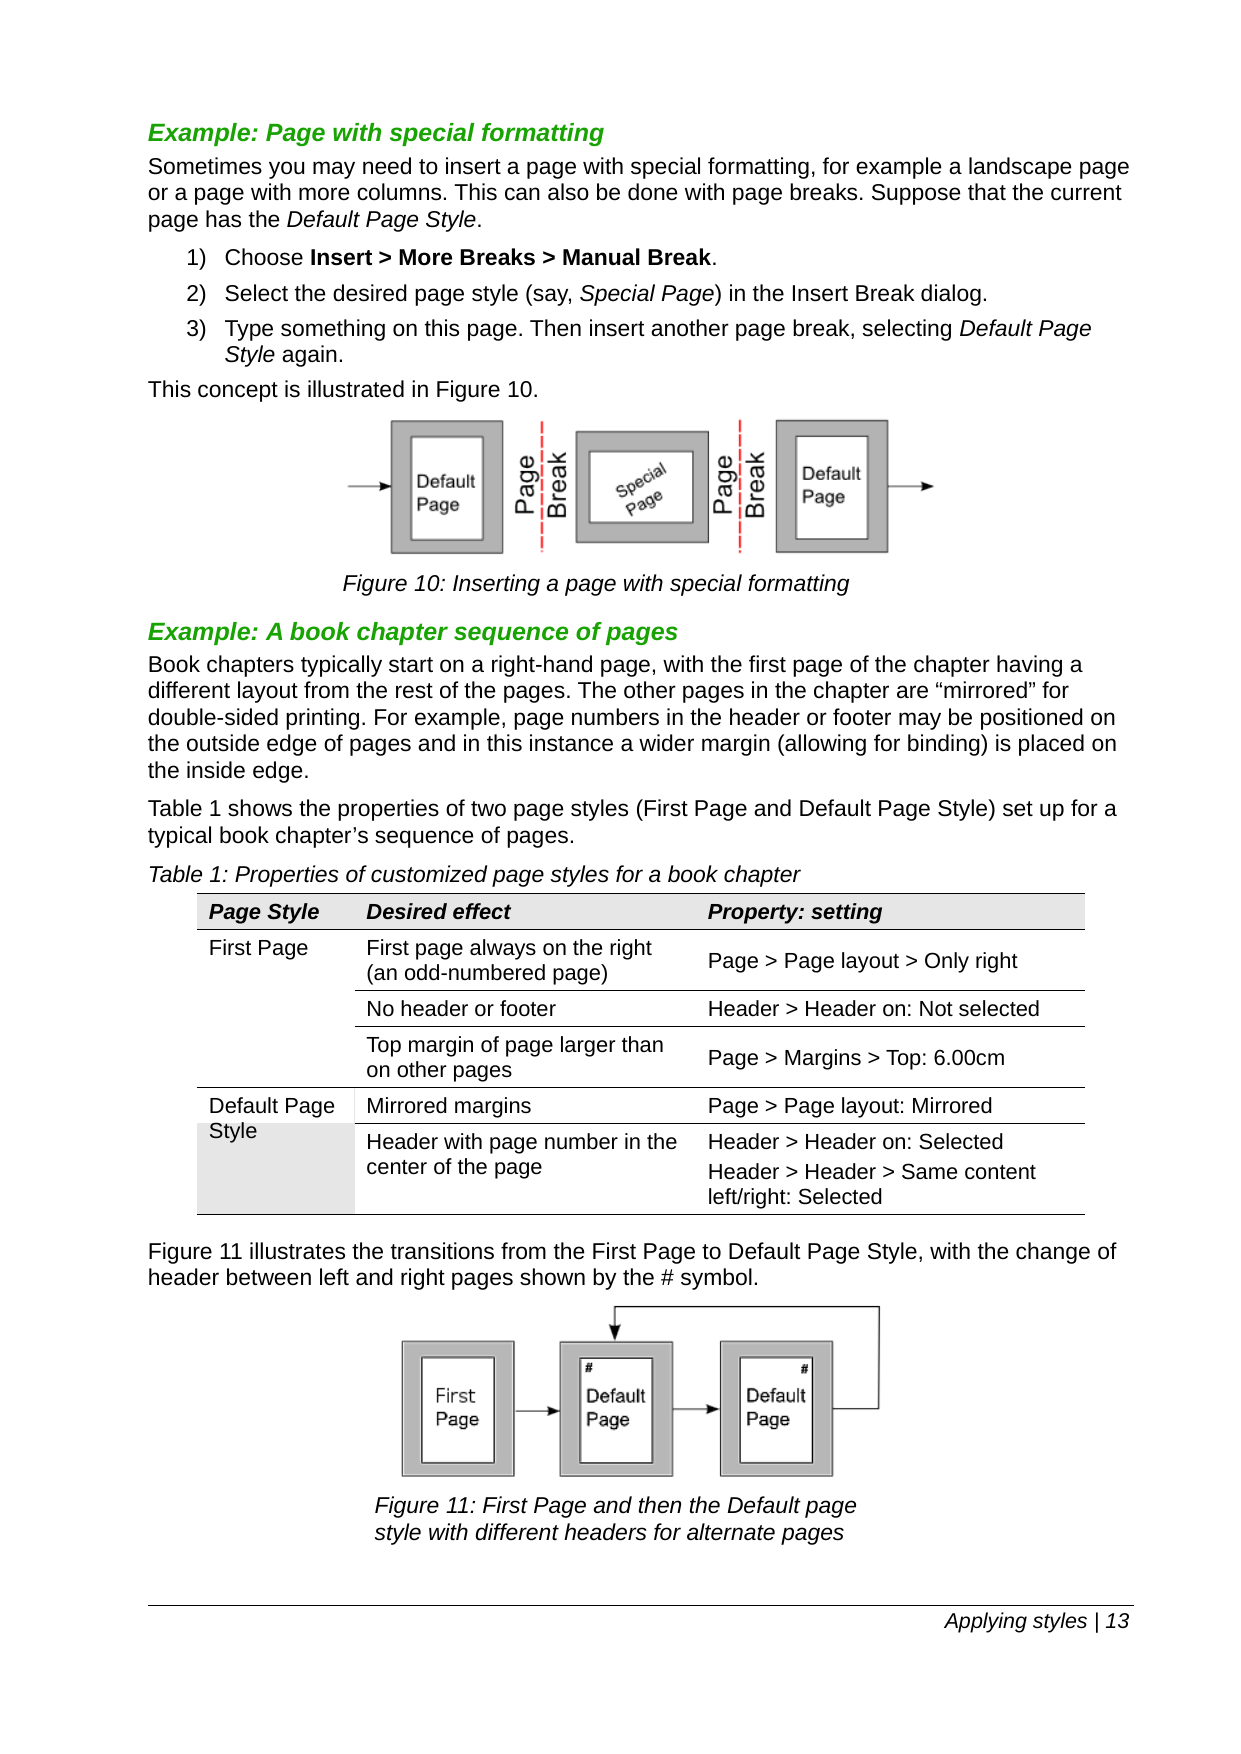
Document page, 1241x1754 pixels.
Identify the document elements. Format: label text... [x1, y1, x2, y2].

table_cell Page > Page layout: Mirrored [696, 1088, 1085, 1123]
table_cell Mirrored margins [355, 1088, 696, 1123]
table_header Property: setting [696, 894, 1085, 929]
text Figure 10: Inserting a page with special formatting [342, 569, 939, 596]
text Table 1: Properties of customized page styles for a book chapter [148, 861, 1134, 887]
text Book chapters typically start on a right-hand page, with the first page of the chapter having a different layout from the rest of the pages. The other pages in the chapter are “mirrored” for double-sided printing. For example, page numbers in the header or footer may be positioned on the outside edge of pages and in this instance a wider margin (allowing for binding) is placed on the inside edge. [148, 651, 1134, 783]
table_cell No header or footer [355, 991, 696, 1026]
table_cell First Page [197, 930, 354, 990]
list Choose Insert > More Breaks > Manual Break. [207, 244, 1134, 271]
table_cell Header with page number in the center of the page [355, 1124, 696, 1214]
subtitle Example: A book chapter sequence of pages [148, 616, 1134, 645]
picture [399, 1303, 883, 1481]
table_header Page Style [197, 894, 354, 929]
table_cell Default Page Style [197, 1088, 354, 1123]
text Figure 11 illustrates the transitions from the First Page to Default Page Style, with the change of header between left and right pages shown by the # symbol. [148, 1238, 1134, 1291]
table_cell Top margin of page larger than on other pages [355, 1027, 696, 1087]
subtitle Example: Page with special formatting [148, 118, 1134, 147]
table_cell Header > Header on: Not selected [696, 991, 1085, 1026]
table_header Desired effect [355, 894, 696, 929]
list Sometimes you may need to insert a page with special formatting, for example a landscape page or a page with more columns. This can also be done with page breaks. Suppose that the current page has the Default Page Style. [148, 153, 1134, 232]
table_cell Page > Margins > Top: 6.00cm [696, 1027, 1085, 1087]
text Figure 11: First Page and then the Default page style with different headers for alternate pages [374, 1492, 907, 1545]
picture [345, 415, 937, 558]
table_cell Page > Page layout > Only right [696, 930, 1085, 990]
text Table 1 shows the properties of two page styles (First Page and Default Page Style) set up for a typical book chapter’s sequence of pages. [148, 795, 1134, 848]
list Type something on this page. Then insert another page break, selecting Default Page Style again. [207, 315, 1134, 367]
text This concept is illustrated in Figure 10. [148, 376, 1134, 403]
list Select the desired page style (say, Special Page) in the Insert Break dialog. [207, 279, 1134, 306]
table_cell First page always on the right (an odd-numbered page) [355, 930, 696, 990]
table_cell Header > Header on: Selected Header > Header > Same content left/right: Selected [696, 1124, 1085, 1214]
